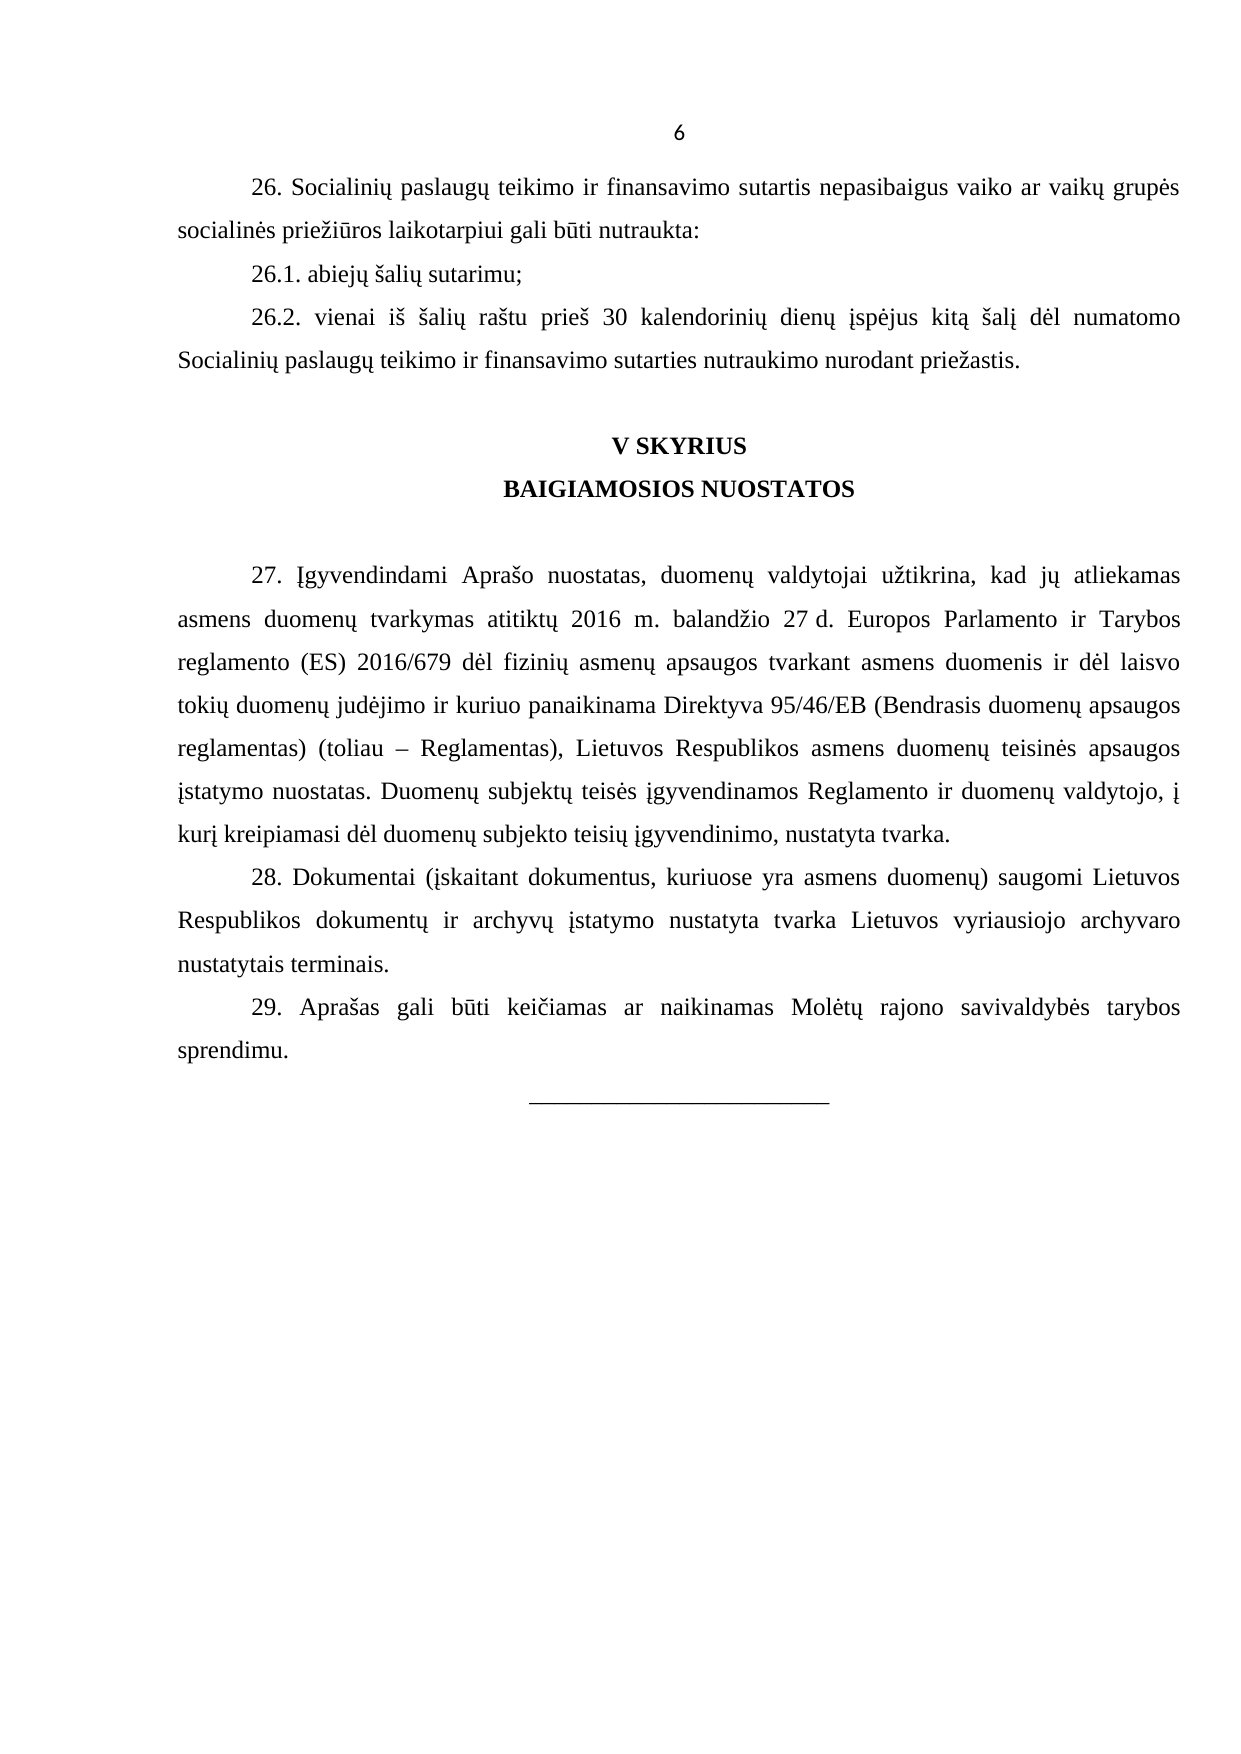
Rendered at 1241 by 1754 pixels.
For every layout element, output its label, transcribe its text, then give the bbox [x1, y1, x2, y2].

text 26. Socialinių paslaugų teikimo ir finansavimo sutartis nepasibaigus vaiko ar vaikų grupės socialinės priežiūros laikotarpiui gali būti nutraukta: [177, 172, 1181, 244]
text 26.1. abiejų šalių sutarimu; [177, 259, 1181, 287]
text 28. Dokumentai (įskaitant dokumentus, kuriuose yra asmens duomenų) saugomi Lietuvos Respublikos dokumentų ir archyvų įstatymo nustatyta tvarka Lietuvos vyriausiojo archyvaro nustatytais terminais. [177, 862, 1181, 977]
text 27. Įgyvendindami Aprašo nuostatas, duomenų valdytojai užtikrina, kad jų atliekamas asmens duomenų tvarkymas atitiktų 2016 m. balandžio 27 d. Europos Parlamento ir Tarybos reglamento (ES) 2016/679 dėl fizinių asmenų apsaugos tvarkant asmens duomenis ir dėl laisvo tokių duomenų judėjimo ir kuriuo panaikinama Direktyva 95/46/EB (Bendrasis duomenų apsaugos reglamentas) (toliau ‒ Reglamentas), Lietuvos Respublikos asmens duomenų teisinės apsaugos įstatymo nuostatas. Duomenų subjektų teisės įgyvendinamos Reglamento ir duomenų valdytojo, į kurį kreipiamasi dėl duomenų subjekto teisių įgyvendinimo, nustatyta tvarka. [177, 561, 1181, 848]
text BAIGIAMOSIOS NUOSTATOS [177, 474, 1181, 503]
text 29. Aprašas gali būti keičiamas ar naikinamas Molėtų rajono savivaldybės tarybos sprendimu. [177, 992, 1181, 1064]
text V SKYRIUS [177, 431, 1181, 460]
text 26.2. vienai iš šalių raštu prieš 30 kalendorinių dienų įspėjus kitą šalį dėl numatomo Socialinių paslaugų teikimo ir finansavimo sutarties nutraukimo nurodant priežastis. [177, 302, 1181, 374]
text ________________________ [177, 1078, 1181, 1107]
